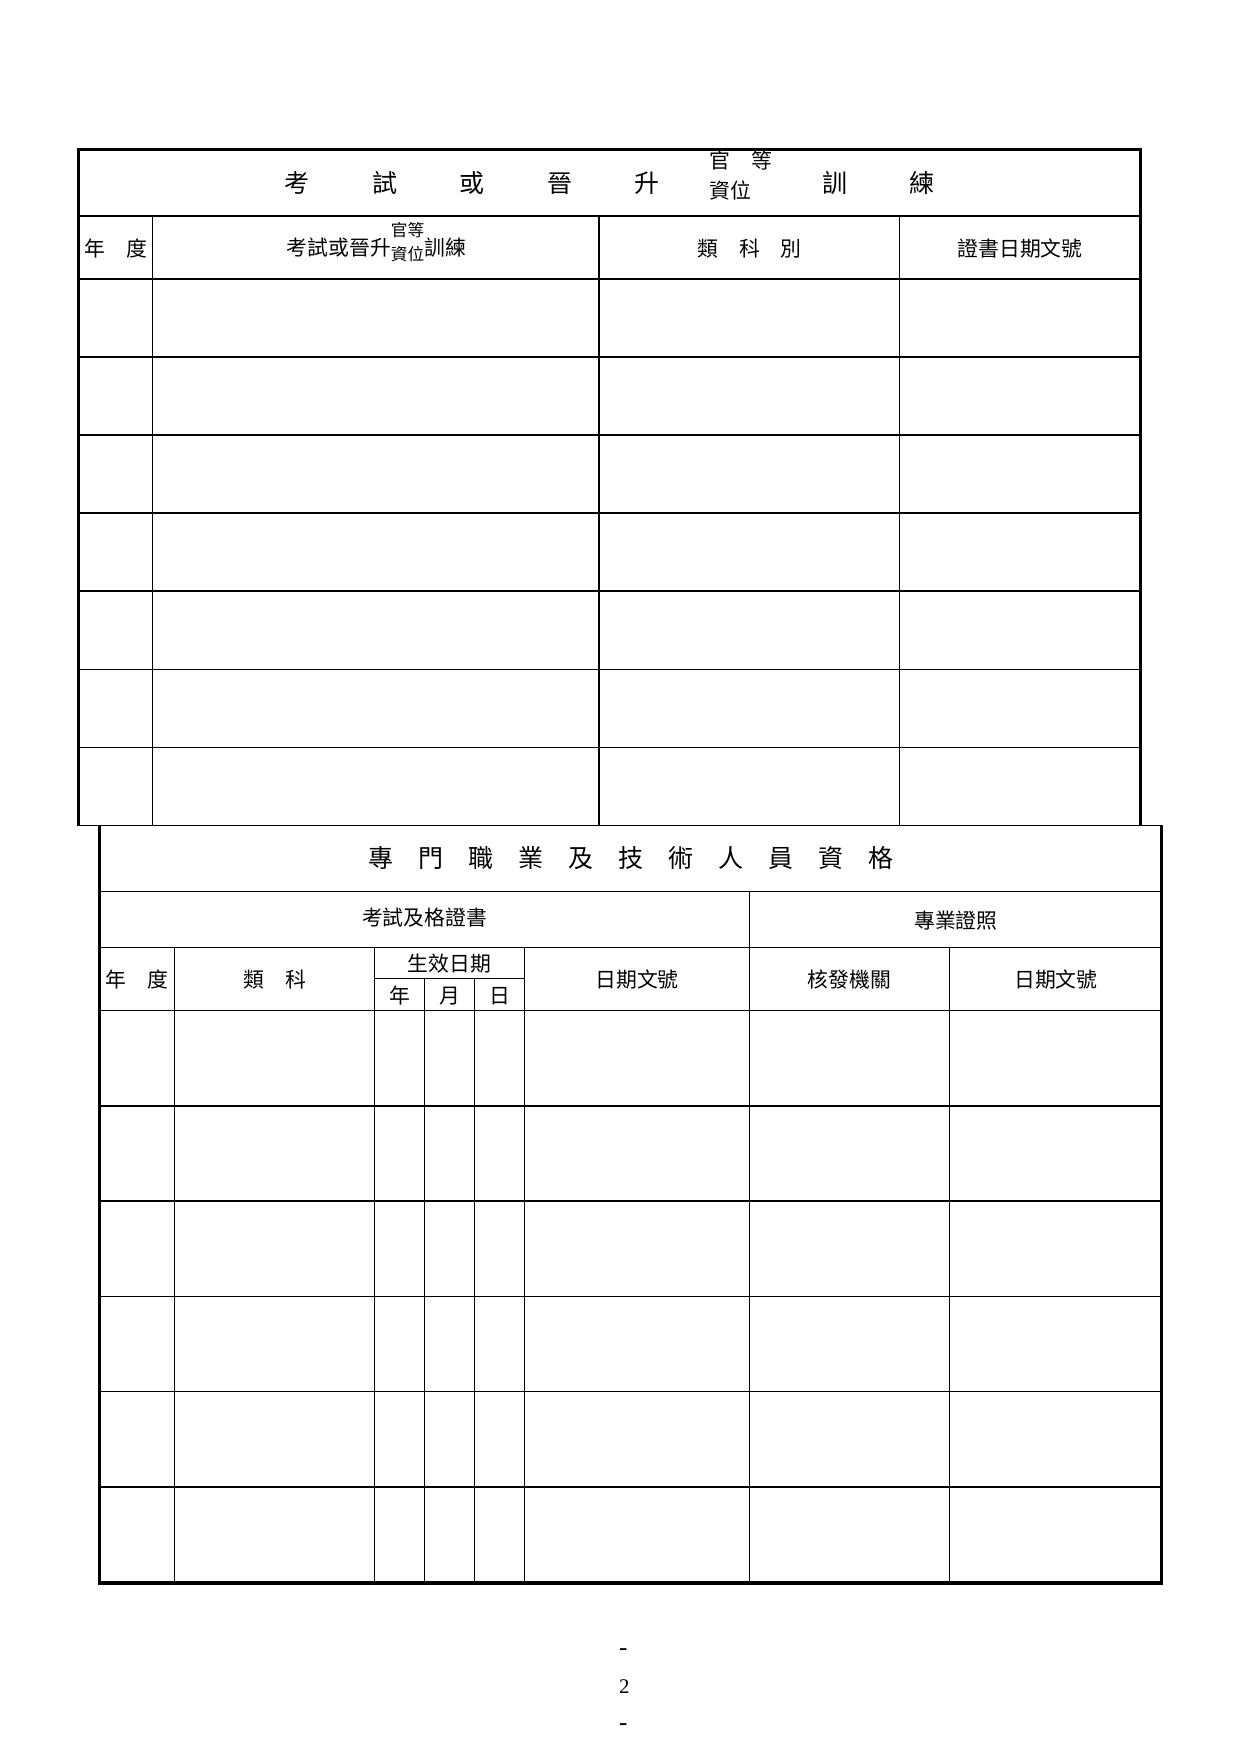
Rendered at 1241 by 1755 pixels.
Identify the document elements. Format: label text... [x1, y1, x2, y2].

table_cell [950, 1202, 1160, 1296]
table_cell 考試或晉升官等資位訓練 [153, 217, 598, 278]
table_cell [600, 748, 899, 825]
table_cell [153, 592, 598, 668]
table_cell [175, 1392, 374, 1486]
table_cell [79, 1200, 98, 1296]
table_header 考 試 或 晉 升 官 等資位 訓 練 [80, 151, 1139, 215]
table_cell [750, 1202, 949, 1296]
table_cell [950, 1488, 1160, 1581]
table_cell 年 度 [80, 217, 152, 278]
table_cell [525, 1107, 749, 1200]
table_cell [750, 1297, 949, 1391]
table_cell [1142, 512, 1162, 590]
table_cell [175, 1297, 374, 1391]
table_cell 專 門 職 業 及 技 術 人 員 資 格 [101, 826, 1160, 891]
table_cell [900, 280, 1139, 356]
table_cell [375, 1297, 424, 1391]
table_cell [750, 1011, 949, 1105]
table_cell [79, 1296, 98, 1391]
table_cell [475, 1202, 524, 1296]
table_cell [900, 670, 1139, 747]
table_cell [375, 1011, 424, 1105]
table_cell [600, 280, 899, 356]
table_cell [600, 514, 899, 590]
table_cell [153, 358, 598, 434]
table_cell [375, 1488, 424, 1581]
table_cell [1142, 590, 1162, 668]
table_cell [153, 436, 598, 512]
table_cell [101, 1488, 174, 1581]
table_cell 日期文號 [950, 948, 1160, 1009]
table_cell 考試及格證書 [101, 892, 749, 947]
table_cell [375, 1202, 424, 1296]
table_cell [79, 1105, 98, 1200]
table_cell [525, 1392, 749, 1486]
table_cell [900, 514, 1139, 590]
table_cell [375, 1107, 424, 1200]
table_cell [375, 1392, 424, 1486]
table_cell [475, 1297, 524, 1391]
table_header [1142, 148, 1162, 215]
table_cell [80, 358, 152, 434]
table_cell [101, 1011, 174, 1105]
table_cell [425, 1297, 474, 1391]
table_cell [425, 1488, 474, 1581]
table_cell 專業證照 [750, 892, 1160, 947]
table_cell [600, 670, 899, 747]
table_cell [750, 1392, 949, 1486]
table_cell 類 科 [175, 948, 374, 1009]
table_cell [750, 1107, 949, 1200]
table_cell 核發機關 [750, 948, 949, 1009]
table_cell [1142, 278, 1162, 356]
table_cell [1142, 356, 1162, 434]
table_cell 月 [425, 979, 474, 1009]
table_cell [950, 1297, 1160, 1391]
table_cell [600, 592, 899, 668]
table_cell [101, 1392, 174, 1486]
table_cell [153, 670, 598, 747]
table_cell 年 度 [101, 948, 174, 1009]
table_cell [900, 436, 1139, 512]
table_cell 生效日期 [375, 948, 524, 978]
table_cell [425, 1107, 474, 1200]
table_cell [79, 826, 98, 891]
table_cell [750, 1488, 949, 1581]
table_cell [950, 1392, 1160, 1486]
table_cell [600, 358, 899, 434]
table_cell [101, 1202, 174, 1296]
table_cell [475, 1392, 524, 1486]
table_cell [153, 748, 598, 825]
table_cell [1142, 747, 1162, 825]
table_cell [175, 1202, 374, 1296]
table_cell [900, 748, 1139, 825]
table_cell [101, 1297, 174, 1391]
table_cell [425, 1202, 474, 1296]
table_cell [425, 1011, 474, 1105]
table_cell [79, 1010, 98, 1105]
table_cell [79, 1391, 98, 1486]
table_cell 日期文號 [525, 948, 749, 1009]
table_cell 類 科 別 [600, 217, 899, 278]
table_cell [175, 1011, 374, 1105]
table_cell [79, 891, 98, 947]
table_cell [475, 1011, 524, 1105]
table_cell [80, 748, 152, 825]
table_cell [950, 1107, 1160, 1200]
table_cell [80, 436, 152, 512]
table_cell [175, 1107, 374, 1200]
table_cell [950, 1011, 1160, 1105]
table_cell [525, 1011, 749, 1105]
table_cell 證書日期文號 [900, 217, 1139, 278]
table_cell [1142, 434, 1162, 512]
table_cell 日 [475, 979, 524, 1009]
table_cell [600, 436, 899, 512]
table_cell [900, 358, 1139, 434]
table_cell [1142, 669, 1162, 747]
table_cell [101, 1107, 174, 1200]
table_cell [525, 1202, 749, 1296]
table_cell [80, 592, 152, 668]
table_cell [79, 947, 98, 978]
table_cell [425, 1392, 474, 1486]
table_cell 年 [375, 979, 424, 1009]
table_cell [900, 592, 1139, 668]
table_cell [1142, 215, 1162, 278]
table_cell [80, 514, 152, 590]
table_cell [153, 514, 598, 590]
table_cell [80, 670, 152, 747]
table_cell [475, 1107, 524, 1200]
table_cell [80, 280, 152, 356]
table_cell [175, 1488, 374, 1581]
table_cell [79, 1486, 98, 1581]
table_cell [79, 978, 98, 1009]
table_cell [475, 1488, 524, 1581]
table_cell [525, 1488, 749, 1581]
table_cell [153, 280, 598, 356]
table_cell [525, 1297, 749, 1391]
